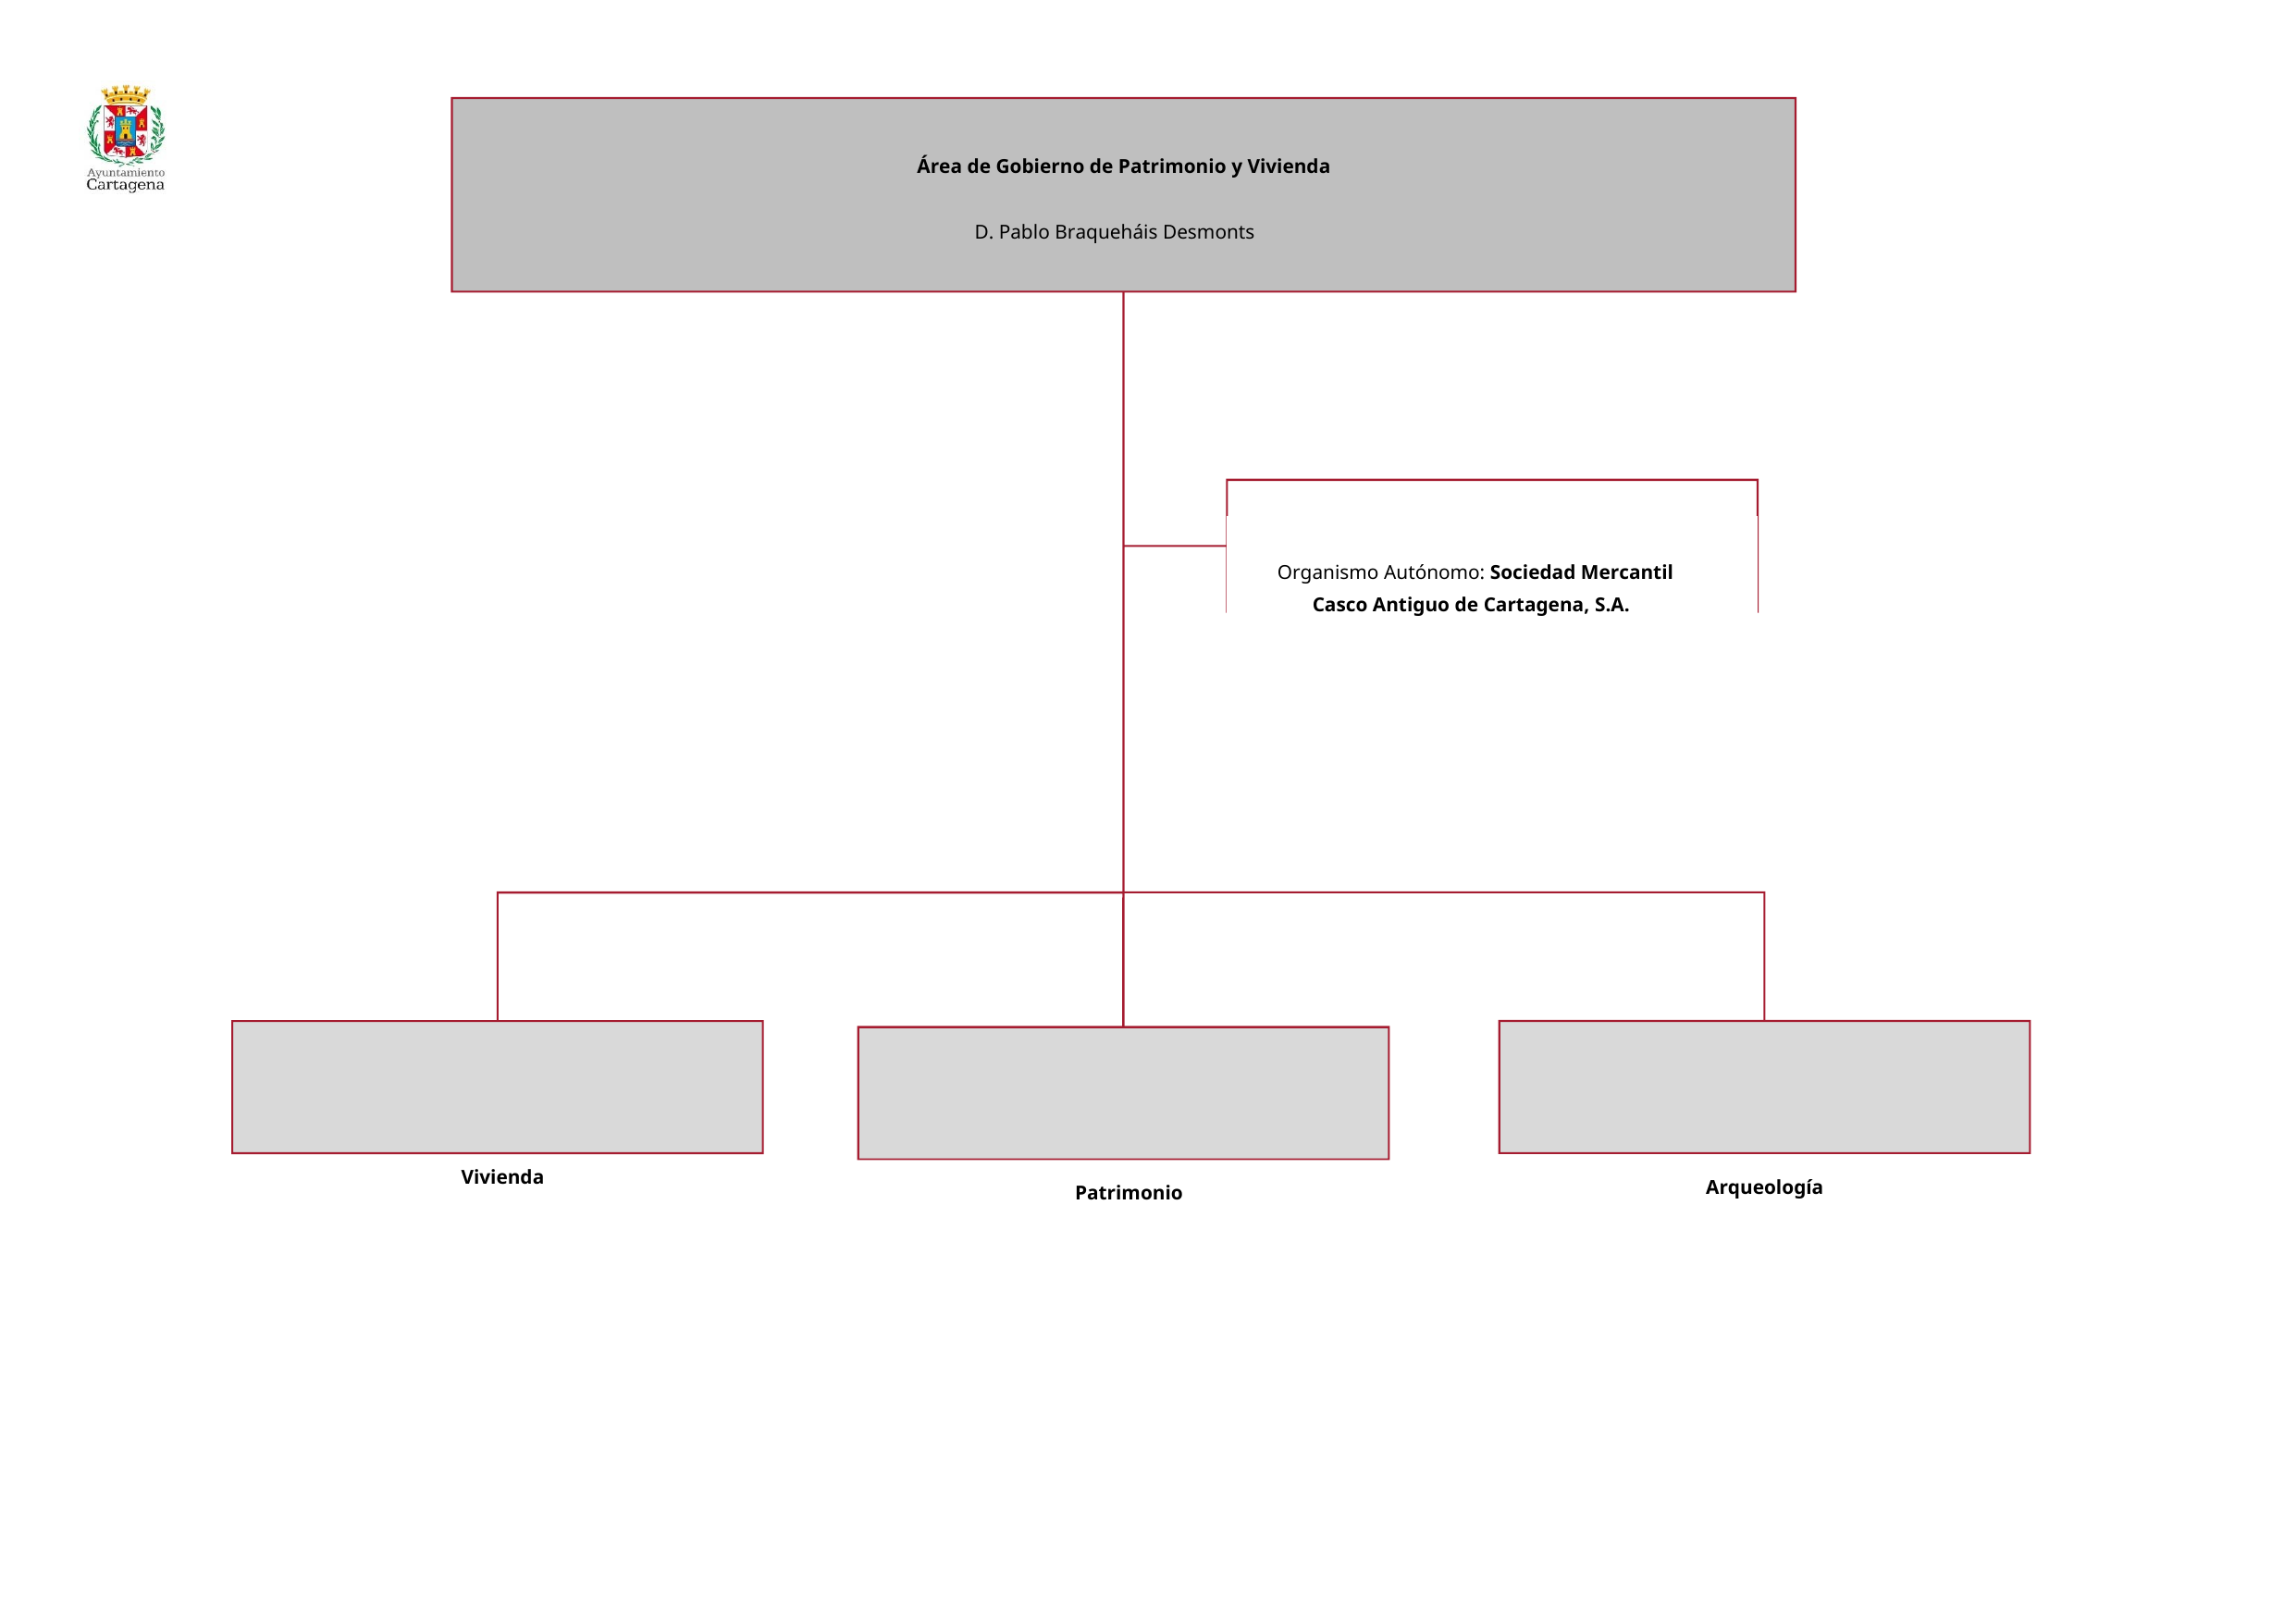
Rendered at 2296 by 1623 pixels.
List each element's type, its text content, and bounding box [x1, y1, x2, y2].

subtitle Arqueología [1697, 1174, 1832, 1199]
text Patrimonio [624, 1179, 1182, 1205]
text Organismo Autónomo: Sociedad Mercantil Casco Antiguo de Cartagena, S.A. [1278, 559, 1708, 617]
text D. Pablo Braqueháis Desmonts [1797, 218, 2229, 244]
subtitle Vivienda [11, 1163, 544, 1189]
